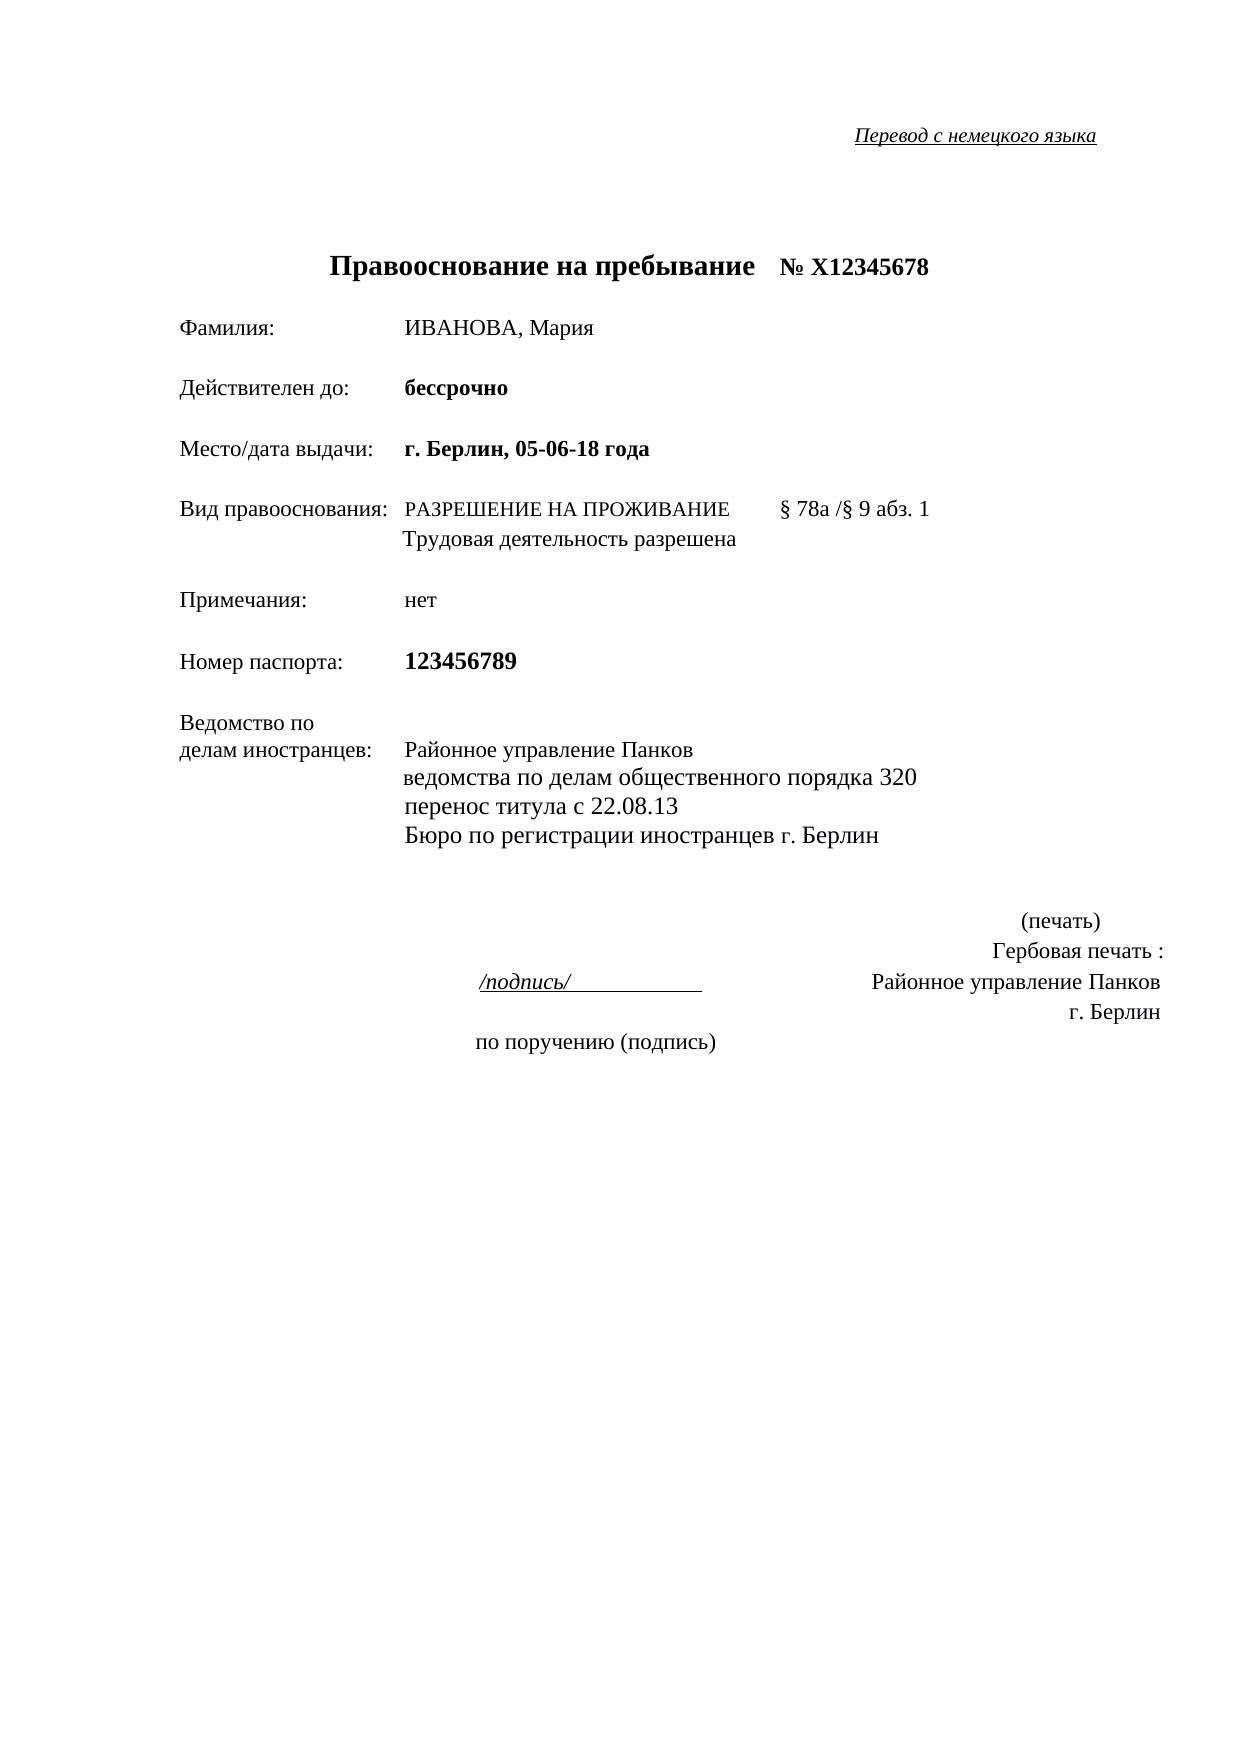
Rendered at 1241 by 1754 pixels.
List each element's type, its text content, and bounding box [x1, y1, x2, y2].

text Место/дата выдачи: г. Берлин, 05-06-18 года [29, 435, 1197, 461]
text Вид правооснования: РАЗРЕШЕНИЕ НА ПРОЖИВАНИЕ § 78a /§ 9 абз. 1 [104, 495, 1197, 522]
text Номер паспорта: 123456789 [104, 646, 1197, 675]
text Гербовая печать : [29, 938, 1197, 964]
text Трудовая деятельность разрешена [104, 525, 1197, 552]
text /подпись/ Районное управление Панков [479, 968, 1197, 994]
text Перевод с немецкого языка [779, 123, 1197, 147]
text ведомства по делам общественного порядка 320 [104, 762, 1197, 791]
text Ведомство по [29, 709, 1197, 736]
text делам иностранцев: Районное управление Панков [104, 736, 1197, 762]
text г. Берлин [479, 998, 1197, 1024]
text Правооснование на пребывание № X12345678 [254, 248, 1197, 281]
text перенос титула с 22.08.13 Бюро по регистрации иностранцев г. Берлин [404, 791, 1197, 877]
text Фамилия: ИВАНОВА, Мария [29, 314, 1197, 340]
text по поручению (подпись) [29, 1028, 1197, 1054]
text Действителен до: бессрочно [179, 374, 1197, 401]
text (печать) [29, 907, 1197, 934]
text Примечания: нет [179, 586, 1197, 612]
